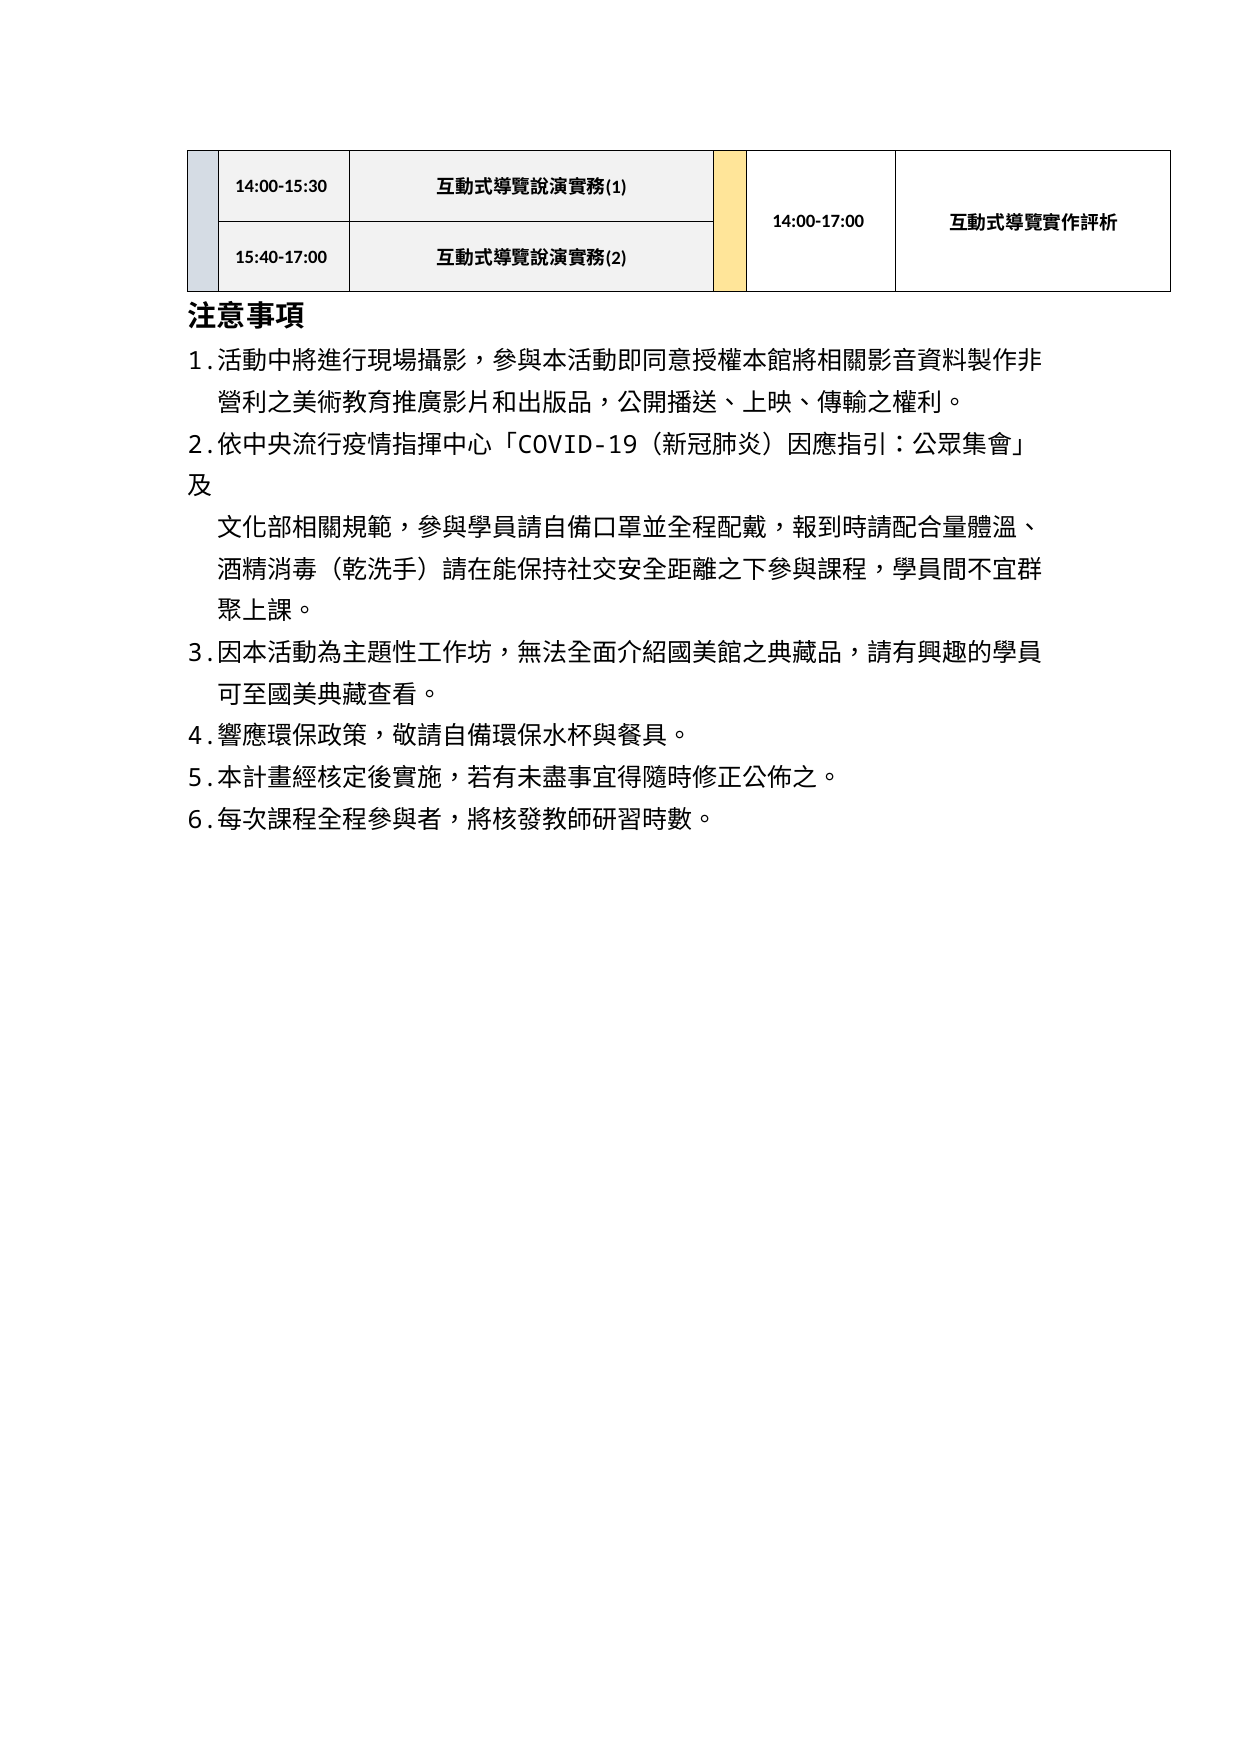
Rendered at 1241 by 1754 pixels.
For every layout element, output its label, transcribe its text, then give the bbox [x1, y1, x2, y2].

text 可至國美典藏查看。 [187, 674, 1053, 710]
text 1.活動中將進行現場攝影，參與本活動即同意授權本館將相關影音資料製作非 [187, 341, 1053, 377]
text 4.響應環保政策，敬請自備環保水杯與餐具。 [187, 716, 1053, 752]
text 聚上課。 [187, 591, 1053, 627]
table_cell 15:40-17:00 [219, 222, 349, 291]
text 5.本計畫經核定後實施，若有未盡事宜得隨時修正公佈之。 [187, 757, 1053, 794]
table_cell 互動式導覽說演實務(1) [350, 151, 713, 221]
text 文化部相關規範，參與學員請自備口罩並全程配戴，報到時請配合量體溫、 [187, 507, 1053, 544]
text 注意事項 [187, 292, 1053, 334]
text 營利之美術教育推廣影片和出版品，公開播送、上映、傳輸之權利。 [187, 382, 1053, 419]
text 3.因本活動為主題性工作坊，無法全面介紹國美館之典藏品，請有興趣的學員 [187, 632, 1053, 669]
table_cell 14:00-15:30 [219, 151, 349, 221]
table_cell 14:00-17:00 [747, 151, 895, 291]
table_cell [714, 151, 746, 291]
table_cell 互動式導覽實作評析 [896, 151, 1170, 291]
text 6.每次課程全程參與者，將核發教師研習時數。 [187, 799, 1053, 835]
table_cell [188, 151, 218, 291]
text 酒精消毒（乾洗手）請在能保持社交安全距離之下參與課程，學員間不宜群 [187, 549, 1053, 585]
text 2.依中央流行疫情指揮中心「COVID-19（新冠肺炎）因應指引：公眾集會」及 [187, 424, 1053, 502]
table_cell 互動式導覽說演實務(2) [350, 222, 713, 291]
